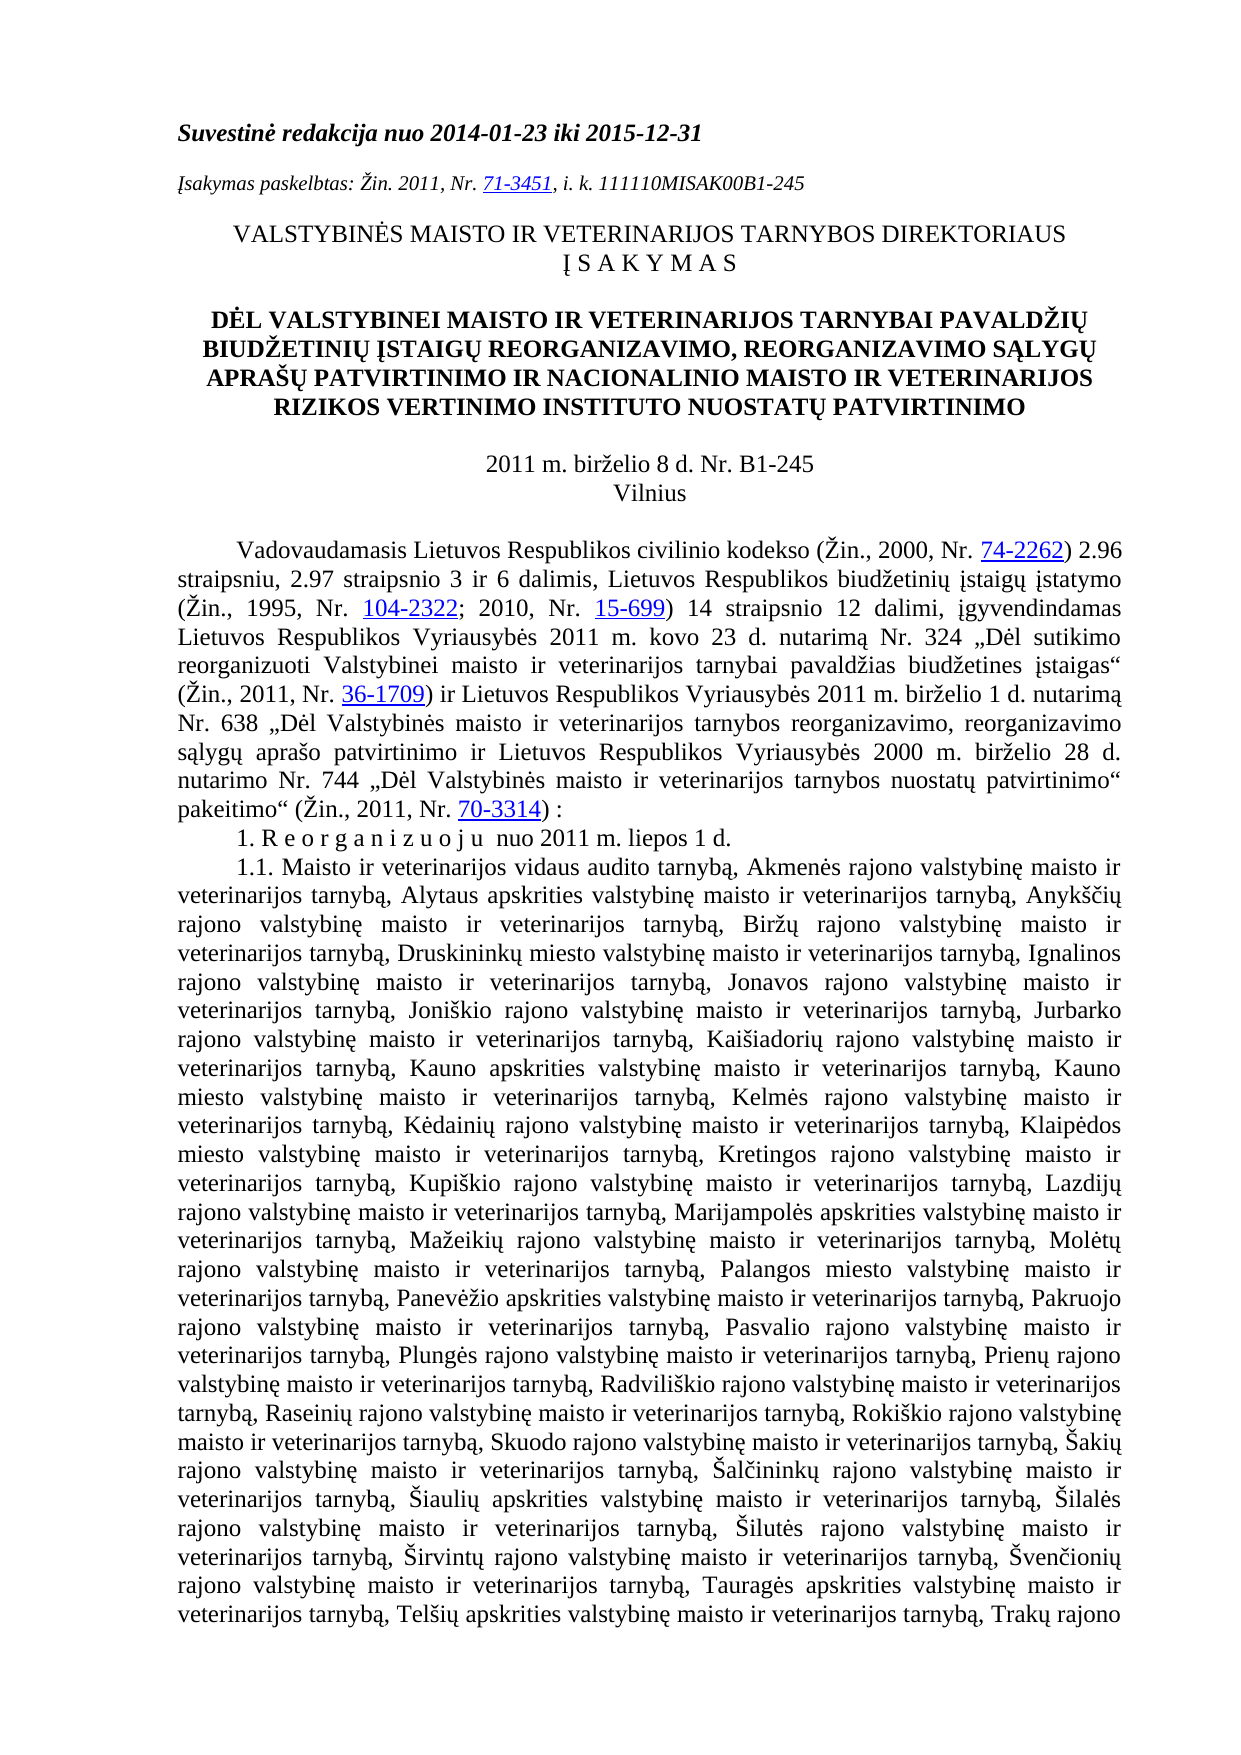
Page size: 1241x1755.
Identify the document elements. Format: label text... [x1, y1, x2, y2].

text Suvestinė redakcija nuo 2014-01-23 iki 2015-12-31 [177, 118, 1122, 147]
text Vilnius [177, 478, 1122, 507]
text 2011 m. birželio 8 d. Nr. B1-245 [177, 449, 1122, 478]
text Vadovaudamasis Lietuvos Respublikos civilinio kodekso (Žin., 2000, Nr. 74-2262) 2.96 straipsniu, 2.97 straipsnio 3 ir 6 dalimis, Lietuvos Respublikos biudžetinių įstaigų įstatymo (Žin., 1995, Nr. 104-2322; 2010, Nr. 15-699) 14 straipsnio 12 dalimi, įgyvendindamas Lietuvos Respublikos Vyriausybės 2011 m. kovo 23 d. nutarimą Nr. 324 „Dėl sutikimo reorganizuoti Valstybinei maisto ir veterinarijos tarnybai pavaldžias biudžetines įstaigas“ (Žin., 2011, Nr. 36-1709) ir Lietuvos Respublikos Vyriausybės 2011 m. birželio 1 d. nutarimą Nr. 638 „Dėl Valstybinės maisto ir veterinarijos tarnybos reorganizavimo, reorganizavimo sąlygų aprašo patvirtinimo ir Lietuvos Respublikos Vyriausybės 2000 m. birželio 28 d. nutarimo Nr. 744 „Dėl Valstybinės maisto ir veterinarijos tarnybos nuostatų patvirtinimo“ pakeitimo“ (Žin., 2011, Nr. 70-3314) : [177, 535, 1122, 823]
text DĖL VALSTYBINEI MAISTO IR VETERINARIJOS TARNYBAI PAVALDŽIŲ BIUDŽETINIŲ ĮSTAIGŲ REORGANIZAVIMO, REORGANIZAVIMO SĄLYGŲ APRAŠŲ PATVIRTINIMO IR NACIONALINIO MAISTO IR VETERINARIJOS RIZIKOS VERTINIMO INSTITUTO NUOSTATŲ PATVIRTINIMO [177, 305, 1122, 420]
text Įsakymas paskelbtas: Žin. 2011, Nr. 71-3451, i. k. 111110MISAK00B1-245 [177, 171, 1122, 195]
text VALSTYBINĖS MAISTO IR VETERINARIJOS TARNYBOS DIREKTORIAUS [177, 219, 1122, 248]
text 1. Reorganizuoju nuo 2011 m. liepos 1 d. [177, 823, 1122, 852]
text ĮSAKYMAS [177, 248, 1122, 277]
text 1.1. Maisto ir veterinarijos vidaus audito tarnybą, Akmenės rajono valstybinę maisto ir veterinarijos tarnybą, Alytaus apskrities valstybinę maisto ir veterinarijos tarnybą, Anykščių rajono valstybinę maisto ir veterinarijos tarnybą, Biržų rajono valstybinę maisto ir veterinarijos tarnybą, Druskininkų miesto valstybinę maisto ir veterinarijos tarnybą, Ignalinos rajono valstybinę maisto ir veterinarijos tarnybą, Jonavos rajono valstybinę maisto ir veterinarijos tarnybą, Joniškio rajono valstybinę maisto ir veterinarijos tarnybą, Jurbarko rajono valstybinę maisto ir veterinarijos tarnybą, Kaišiadorių rajono valstybinę maisto ir veterinarijos tarnybą, Kauno apskrities valstybinę maisto ir veterinarijos tarnybą, Kauno miesto valstybinę maisto ir veterinarijos tarnybą, Kelmės rajono valstybinę maisto ir veterinarijos tarnybą, Kėdainių rajono valstybinę maisto ir veterinarijos tarnybą, Klaipėdos miesto valstybinę maisto ir veterinarijos tarnybą, Kretingos rajono valstybinę maisto ir veterinarijos tarnybą, Kupiškio rajono valstybinę maisto ir veterinarijos tarnybą, Lazdijų rajono valstybinę maisto ir veterinarijos tarnybą, Marijampolės apskrities valstybinę maisto ir veterinarijos tarnybą, Mažeikių rajono valstybinę maisto ir veterinarijos tarnybą, Molėtų rajono valstybinę maisto ir veterinarijos tarnybą, Palangos miesto valstybinę maisto ir veterinarijos tarnybą, Panevėžio apskrities valstybinę maisto ir veterinarijos tarnybą, Pakruojo rajono valstybinę maisto ir veterinarijos tarnybą, Pasvalio rajono valstybinę maisto ir veterinarijos tarnybą, Plungės rajono valstybinę maisto ir veterinarijos tarnybą, Prienų rajono valstybinę maisto ir veterinarijos tarnybą, Radviliškio rajono valstybinę maisto ir veterinarijos tarnybą, Raseinių rajono valstybinę maisto ir veterinarijos tarnybą, Rokiškio rajono valstybinę maisto ir veterinarijos tarnybą, Skuodo rajono valstybinę maisto ir veterinarijos tarnybą, Šakių rajono valstybinę maisto ir veterinarijos tarnybą, Šalčininkų rajono valstybinę maisto ir veterinarijos tarnybą, Šiaulių apskrities valstybinę maisto ir veterinarijos tarnybą, Šilalės rajono valstybinę maisto ir veterinarijos tarnybą, Šilutės rajono valstybinę maisto ir veterinarijos tarnybą, Širvintų rajono valstybinę maisto ir veterinarijos tarnybą, Švenčionių rajono valstybinę maisto ir veterinarijos tarnybą, Tauragės apskrities valstybinę maisto ir veterinarijos tarnybą, Telšių apskrities valstybinę maisto ir veterinarijos tarnybą, Trakų rajono [177, 852, 1122, 1628]
